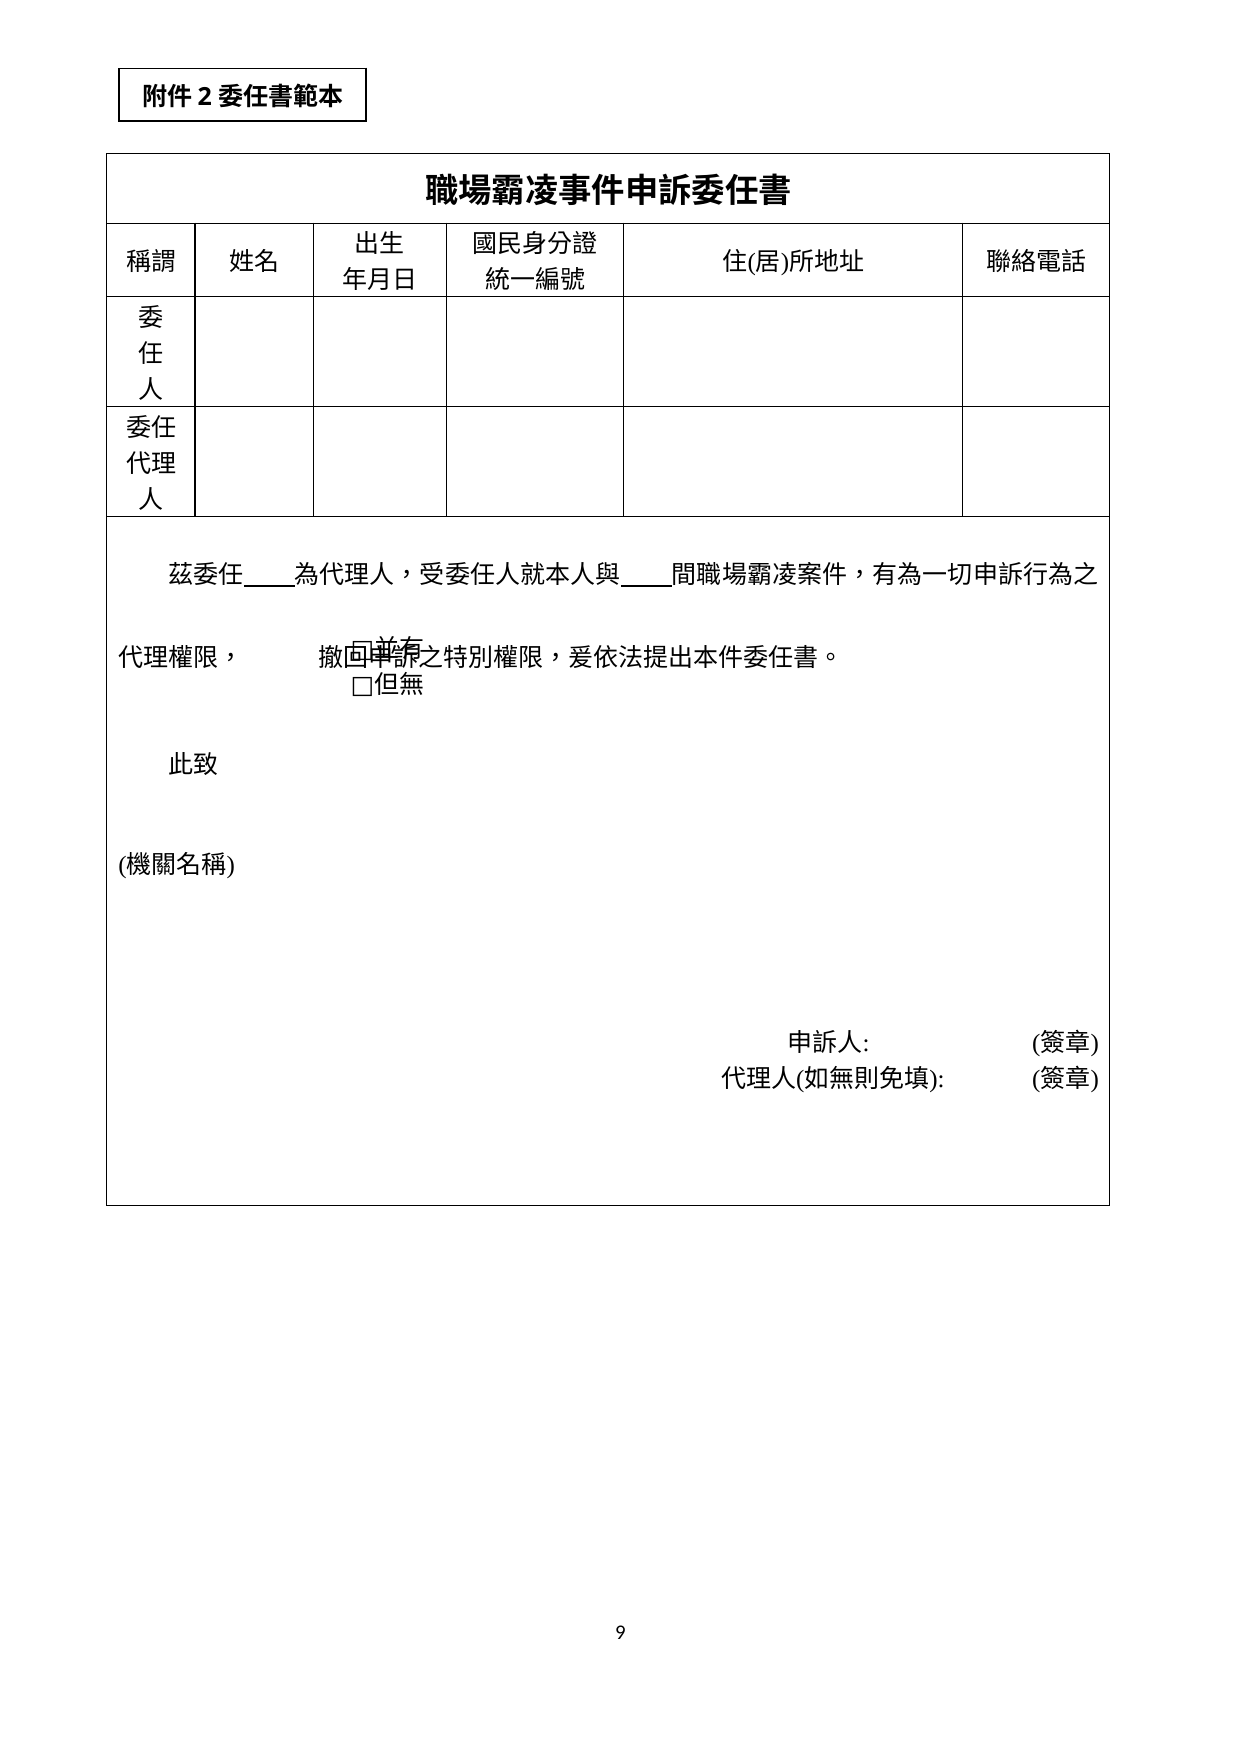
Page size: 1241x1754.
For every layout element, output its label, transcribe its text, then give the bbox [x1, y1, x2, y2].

table_cell [624, 297, 962, 406]
text 附件2 委任書範本 [135, 77, 350, 113]
table_cell 茲委任 為代理人，受委任人就本人與 間職場霸凌案件，有為一切申訴行為之代理權限， 撤回申訴之特別權限，爰依法提出本件委任書。 此致 (機關名稱) 申訴人: (簽章) 代理人(如無則免填): (簽章) [107, 517, 1109, 1205]
table_cell 委 任 人 [107, 297, 194, 406]
table_cell [963, 297, 1109, 406]
table_cell [196, 297, 313, 406]
table_cell 出生 年月日 [314, 224, 446, 296]
table_cell [963, 407, 1109, 516]
table_cell 委任 代理人 [107, 407, 194, 516]
table_cell 稱謂 [107, 224, 194, 296]
table_cell 姓名 [196, 224, 313, 296]
table_cell 聯絡電話 [963, 224, 1109, 296]
table_cell [447, 407, 623, 516]
table_cell 國民身分證 統一編號 [447, 224, 623, 296]
table_cell [624, 407, 962, 516]
table_cell 住(居)所地址 [624, 224, 962, 296]
table_cell [314, 297, 446, 406]
table_header 職場霸凌事件申訴委任書 [107, 154, 1109, 223]
table_cell [196, 407, 313, 516]
table_cell [447, 297, 623, 406]
table_cell [314, 407, 446, 516]
